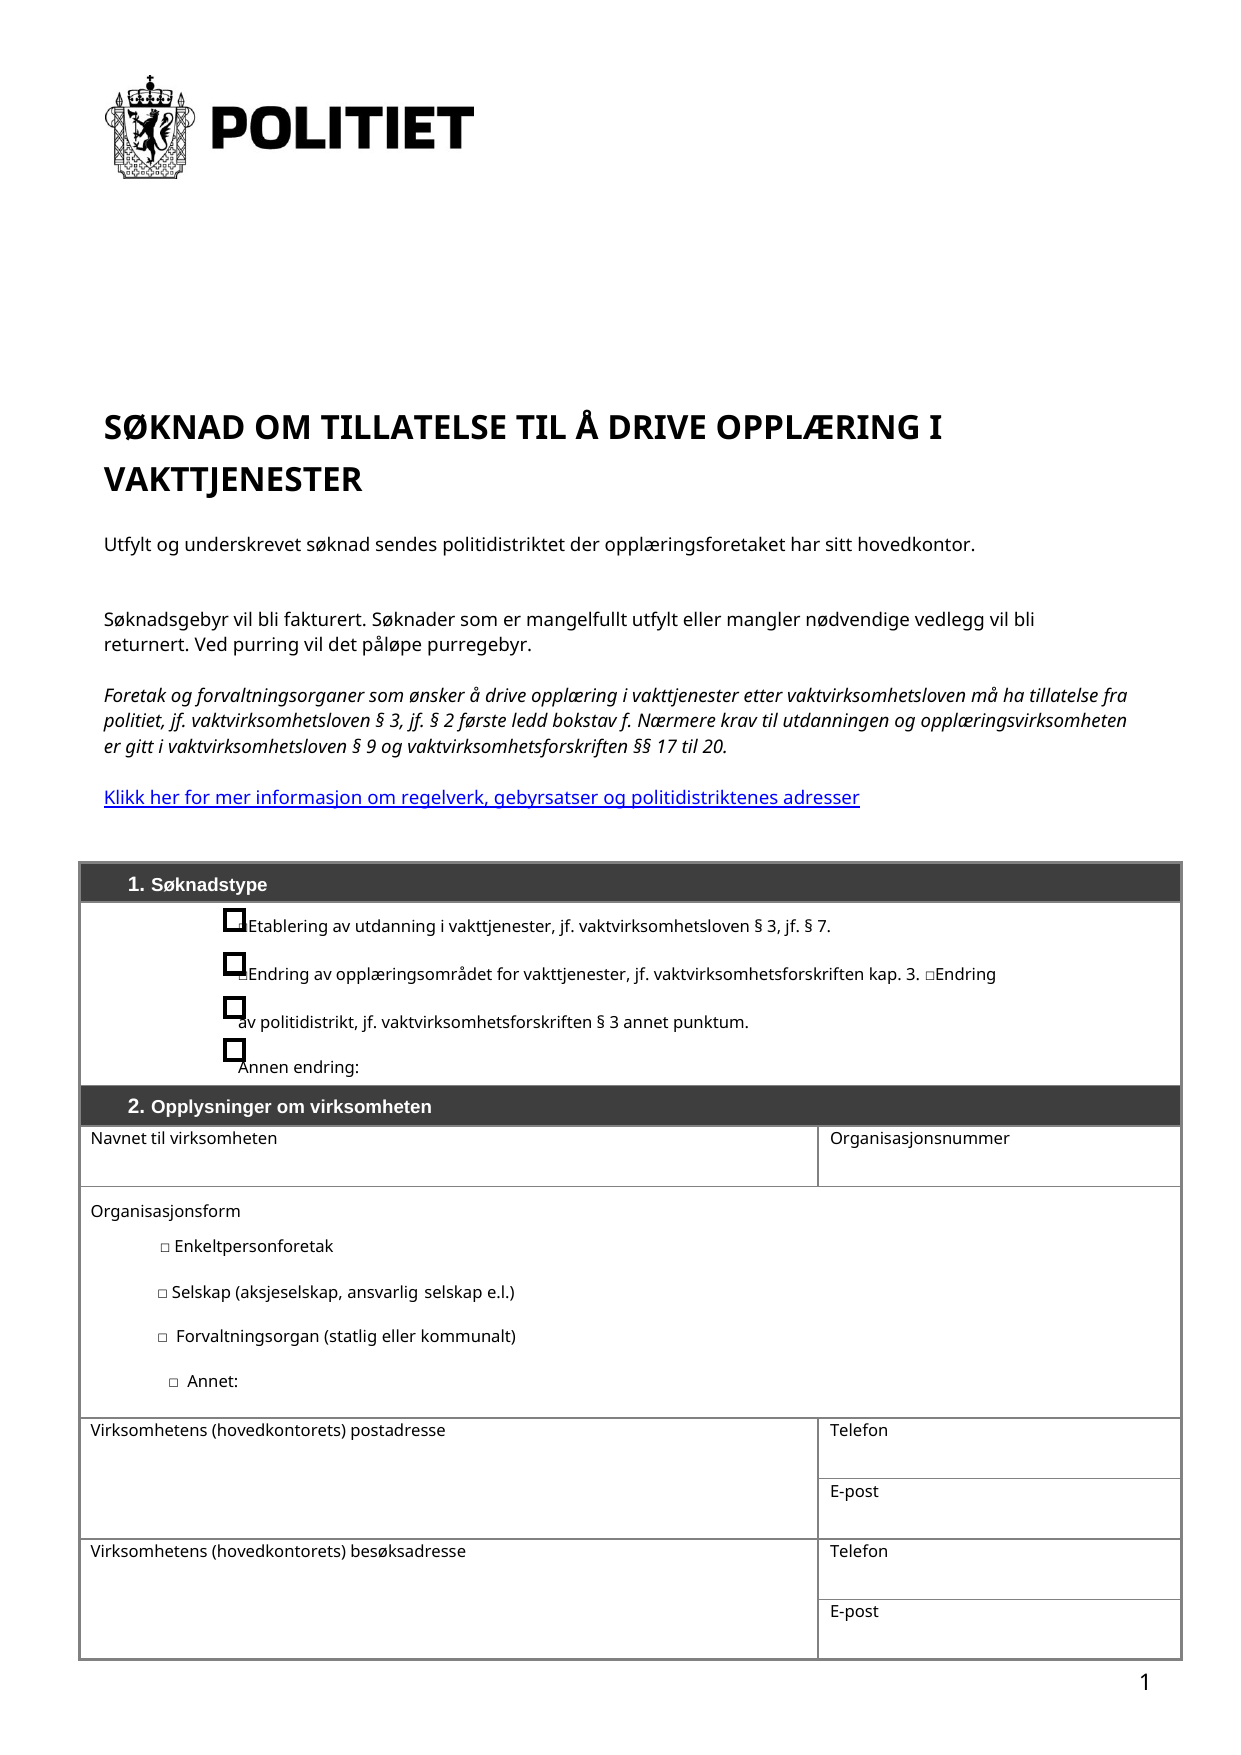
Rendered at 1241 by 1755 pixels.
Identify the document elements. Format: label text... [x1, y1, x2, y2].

text Utfylt og underskrevet søknad sendes politidistriktet der opplæringsforetaket har sitt hovedkontor. [103, 531, 1178, 557]
table_cell Navnet til virksomheten [81, 1127, 817, 1186]
table_cell 2. Opplysninger om virksomheten [81, 1086, 1180, 1125]
text Søknadsgebyr vil bli fakturert. Søknader som er mangelfullt utfylt eller mangler nødvendige vedlegg vil bli returnert. Ved purring vil det påløpe purregebyr. [103, 606, 1058, 657]
text Klikk her for mer informasjon om regelverk, gebyrsatser og politidistriktenes adresser [103, 784, 1178, 810]
table_cell Telefon [819, 1540, 1180, 1598]
table_cell ☐Etablering av utdanning i vakttjenester, jf. vaktvirksomhetsloven § 3, jf. § 7. ☐Endring av opplæringsområdet for vakttjenester, jf. vaktvirksomhetsforskriften kap. 3. ☐Endring av politidistrikt, jf. vaktvirksomhetsforskriften § 3 annet punktum. Annen endring: [81, 903, 1180, 1085]
table_cell Organisasjonsform ☐ Enkeltpersonforetak ☐ Selskap (aksjeselskap, ansvarlig selskap e.l.) ☐ Forvaltningsorgan (statlig eller kommunalt) ☐ Annet: [81, 1187, 1180, 1417]
table_cell E-post [819, 1600, 1180, 1658]
table_cell Organisasjonsnummer [819, 1127, 1180, 1186]
text SØKNAD OM TILLATELSE TIL Å DRIVE OPPLÆRING I VAKTTJENESTER [103, 404, 1058, 502]
table_cell Virksomhetens (hovedkontorets) postadresse [81, 1419, 817, 1538]
table_header 1. Søknadstype [81, 864, 1180, 901]
table_cell Telefon [819, 1419, 1180, 1478]
table_cell E-post [819, 1479, 1180, 1538]
table_cell Virksomhetens (hovedkontorets) besøksadresse [81, 1540, 817, 1658]
text Foretak og forvaltningsorganer som ønsker å drive opplæring i vakttjenester etter vaktvirksomhetsloven må ha tillatelse fra politiet, jf. vaktvirksomhetsloven § 3, jf. § 2 første ledd bokstav f. Nærmere krav til utdanningen og opplæringsvirksomheten er gitt i vaktvirksomhetsloven § 9 og vaktvirksomhetsforskriften §§ 17 til 20. [103, 682, 1136, 759]
